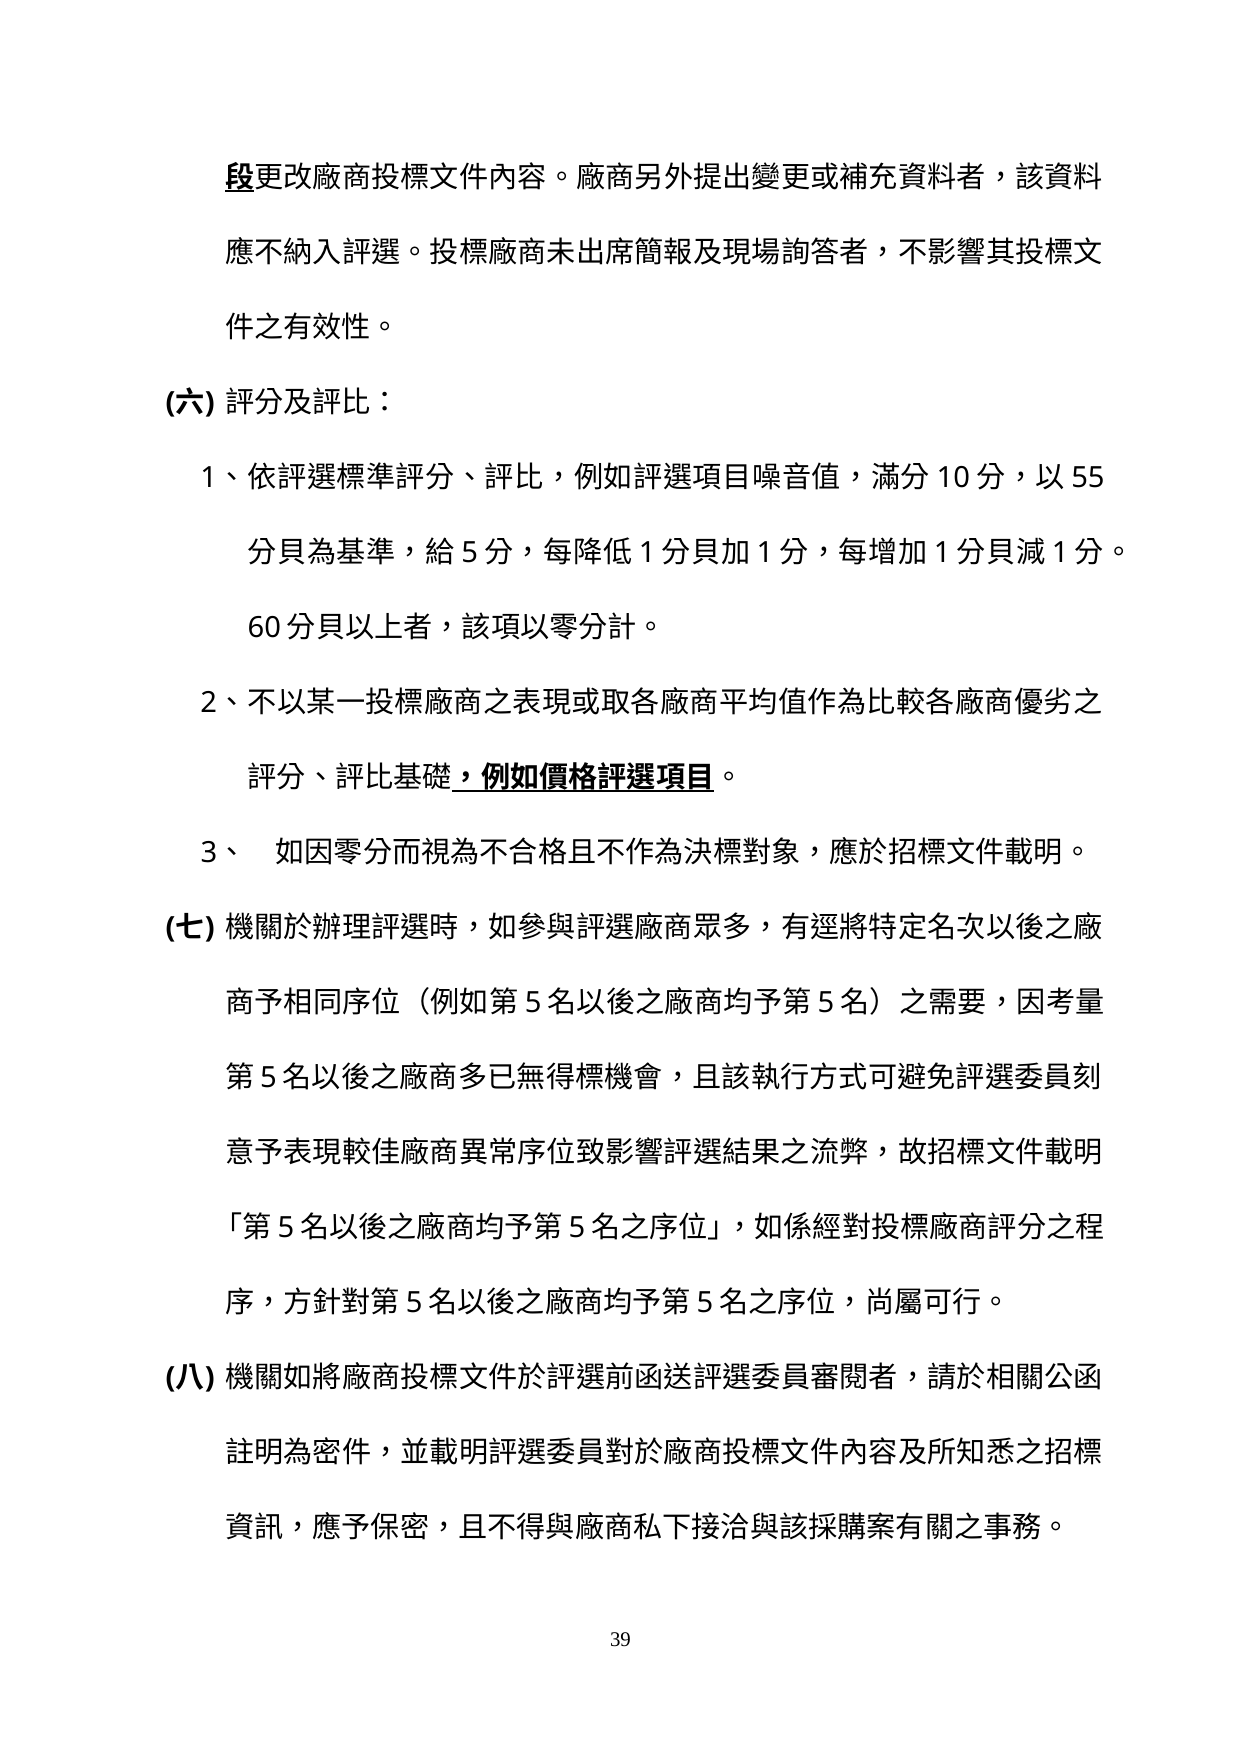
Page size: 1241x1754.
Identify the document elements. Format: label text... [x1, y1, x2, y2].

list 不以某一投標廠商之表現或取各廠商平均值作為比較各廠商優劣之評分、評比基礎，例如價格評選項目。 [200, 662, 1104, 812]
list 機關於辦理評選時，如參與評選廠商眾多，有逕將特定名次以後之廠商予相同序位（例如第5名以後之廠商均予第5名）之需要，因考量第5名以後之廠商多已無得標機會，且該執行方式可避免評選委員刻意予表現較佳廠商異常序位致影響評選結果之流弊，故招標文件載明「第5名以後之廠商均予第5名之序位」，如係經對投標廠商評分之程序，方針對第5名以後之廠商均予第5名之序位，尚屬可行。 [165, 887, 1104, 1337]
list 段更改廠商投標文件內容。廠商另外提出變更或補充資料者，該資料應不納入評選。投標廠商未出席簡報及現場詢答者，不影響其投標文件之有效性。 [165, 137, 1104, 362]
list 如因零分而視為不合格且不作為決標對象，應於招標文件載明。 [200, 812, 1104, 887]
list 評分及評比： [165, 362, 1104, 437]
list 依評選標準評分、評比，例如評選項目噪音值，滿分10分，以55分貝為基準，給5分，每降低1分貝加1分，每增加1分貝減1分。60分貝以上者，該項以零分計。 [200, 437, 1104, 662]
list 機關如將廠商投標文件於評選前函送評選委員審閱者，請於相關公函註明為密件，並載明評選委員對於廠商投標文件內容及所知悉之招標資訊，應予保密，且不得與廠商私下接洽與該採購案有關之事務。 [165, 1337, 1104, 1562]
